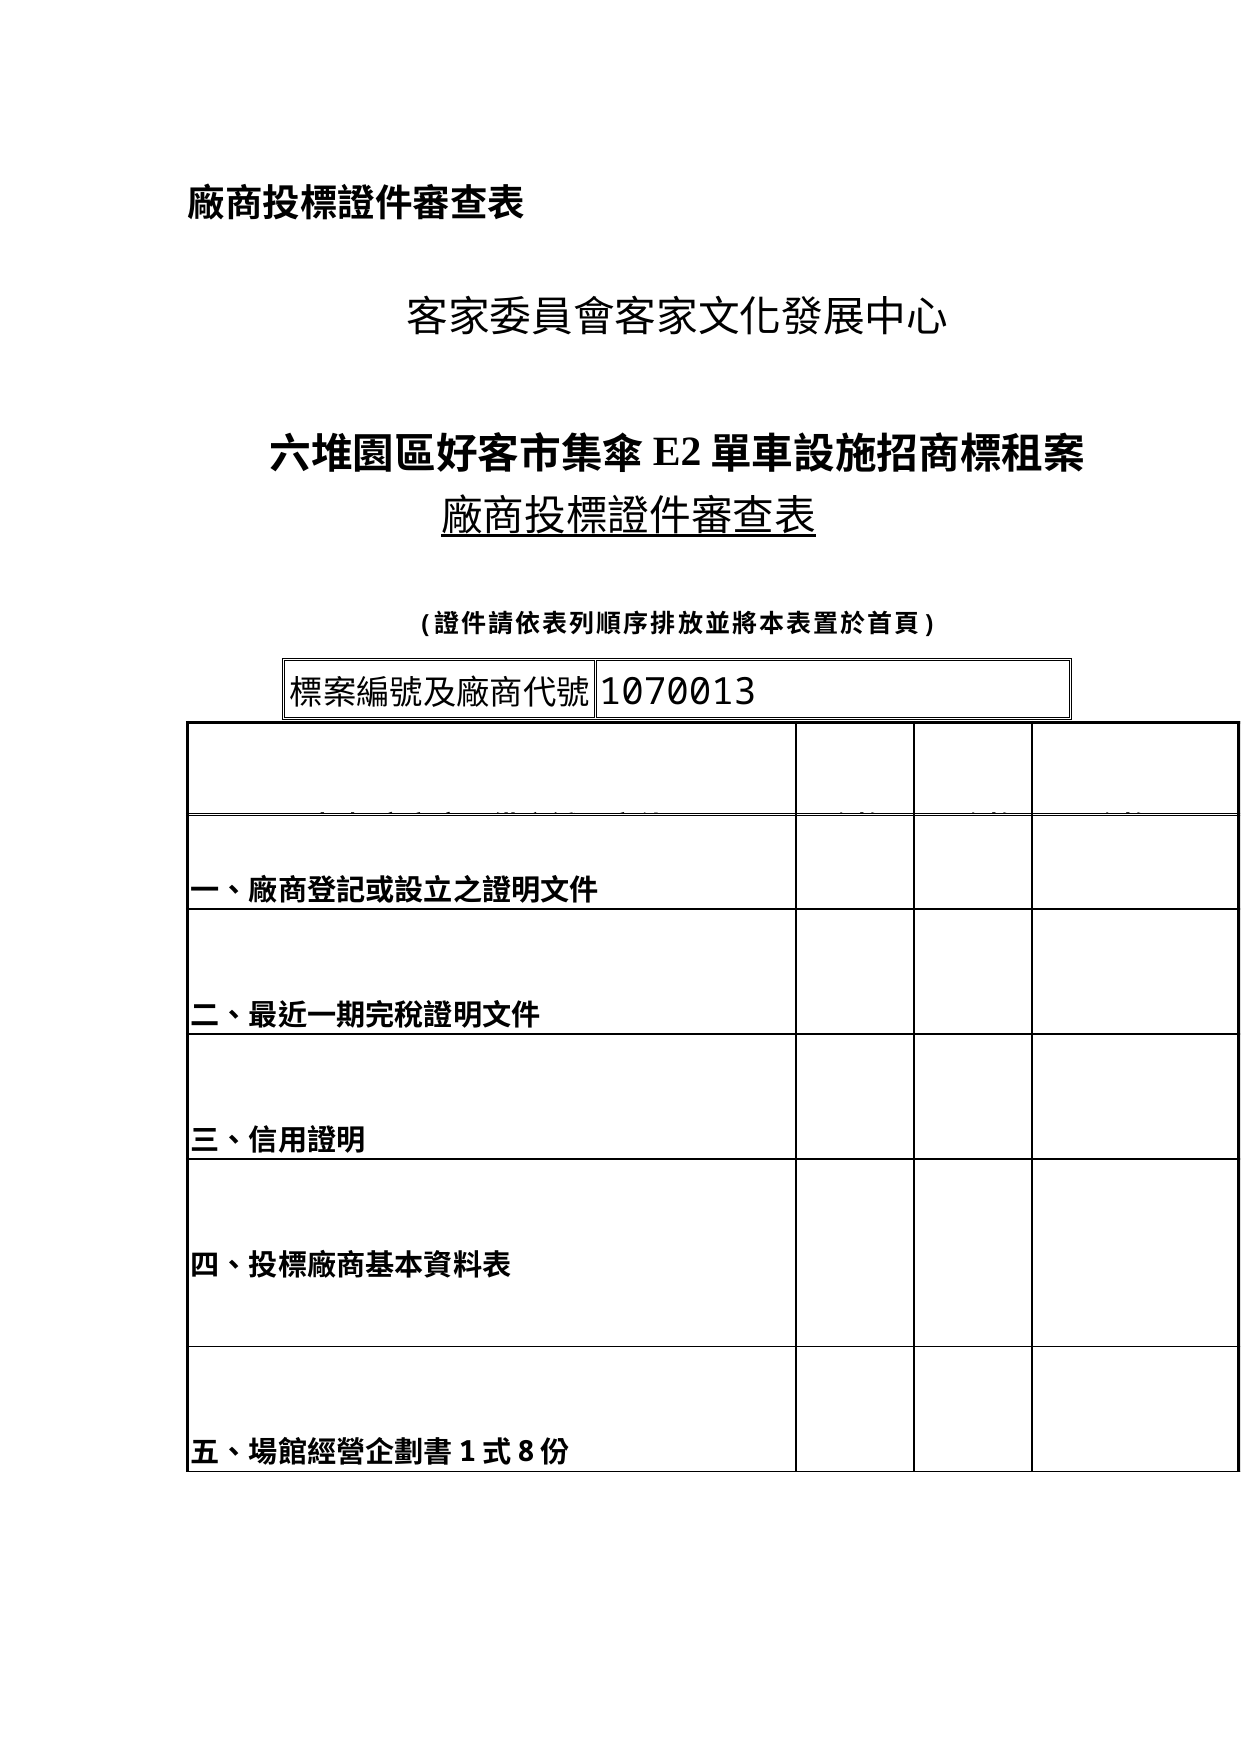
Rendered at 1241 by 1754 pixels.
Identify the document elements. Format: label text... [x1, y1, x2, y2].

table_header 1070013 [597, 661, 1069, 717]
table_cell [797, 1035, 913, 1158]
table_header 投標廠商應具備之證明文件 [189, 724, 795, 812]
table_header 合格 [797, 724, 913, 812]
table_cell [1033, 1347, 1237, 1471]
table_cell [915, 1035, 1031, 1158]
text 六堆園區好客市集傘E2單車設施招商標租案 [187, 408, 1167, 471]
table_cell [797, 910, 913, 1033]
text 廠商投標證件審查表 [187, 158, 1167, 221]
table_header 不合格 [915, 724, 1031, 812]
table_cell [1033, 816, 1237, 908]
table_cell 五、場館經營企劃書1式8份 [189, 1347, 795, 1471]
table_cell [797, 816, 913, 908]
table_cell 一、廠商登記或設立之證明文件 [189, 816, 795, 908]
table_cell [915, 1347, 1031, 1471]
text 客家委員會客家文化發展中心 [187, 283, 1167, 343]
table_cell 三、信用證明 [189, 1035, 795, 1158]
table_cell [915, 816, 1031, 908]
table_cell [1033, 1035, 1237, 1158]
table_header 標案編號及廠商代號 [285, 661, 594, 717]
table_header 不合格原因 [1033, 724, 1237, 812]
table_cell [1033, 910, 1237, 1033]
table_cell 四、投標廠商基本資料表 [189, 1160, 795, 1346]
table_cell [915, 1160, 1031, 1346]
table_cell [915, 910, 1031, 1033]
table_cell [797, 1160, 913, 1346]
text 廠商投標證件審查表 [316, 471, 1217, 533]
table_cell 二、最近一期完稅證明文件 [189, 910, 795, 1033]
text (證件請依表列順序排放並將本表置於首頁) [187, 592, 1167, 642]
table_cell [1033, 1160, 1237, 1346]
table_cell [797, 1347, 913, 1471]
